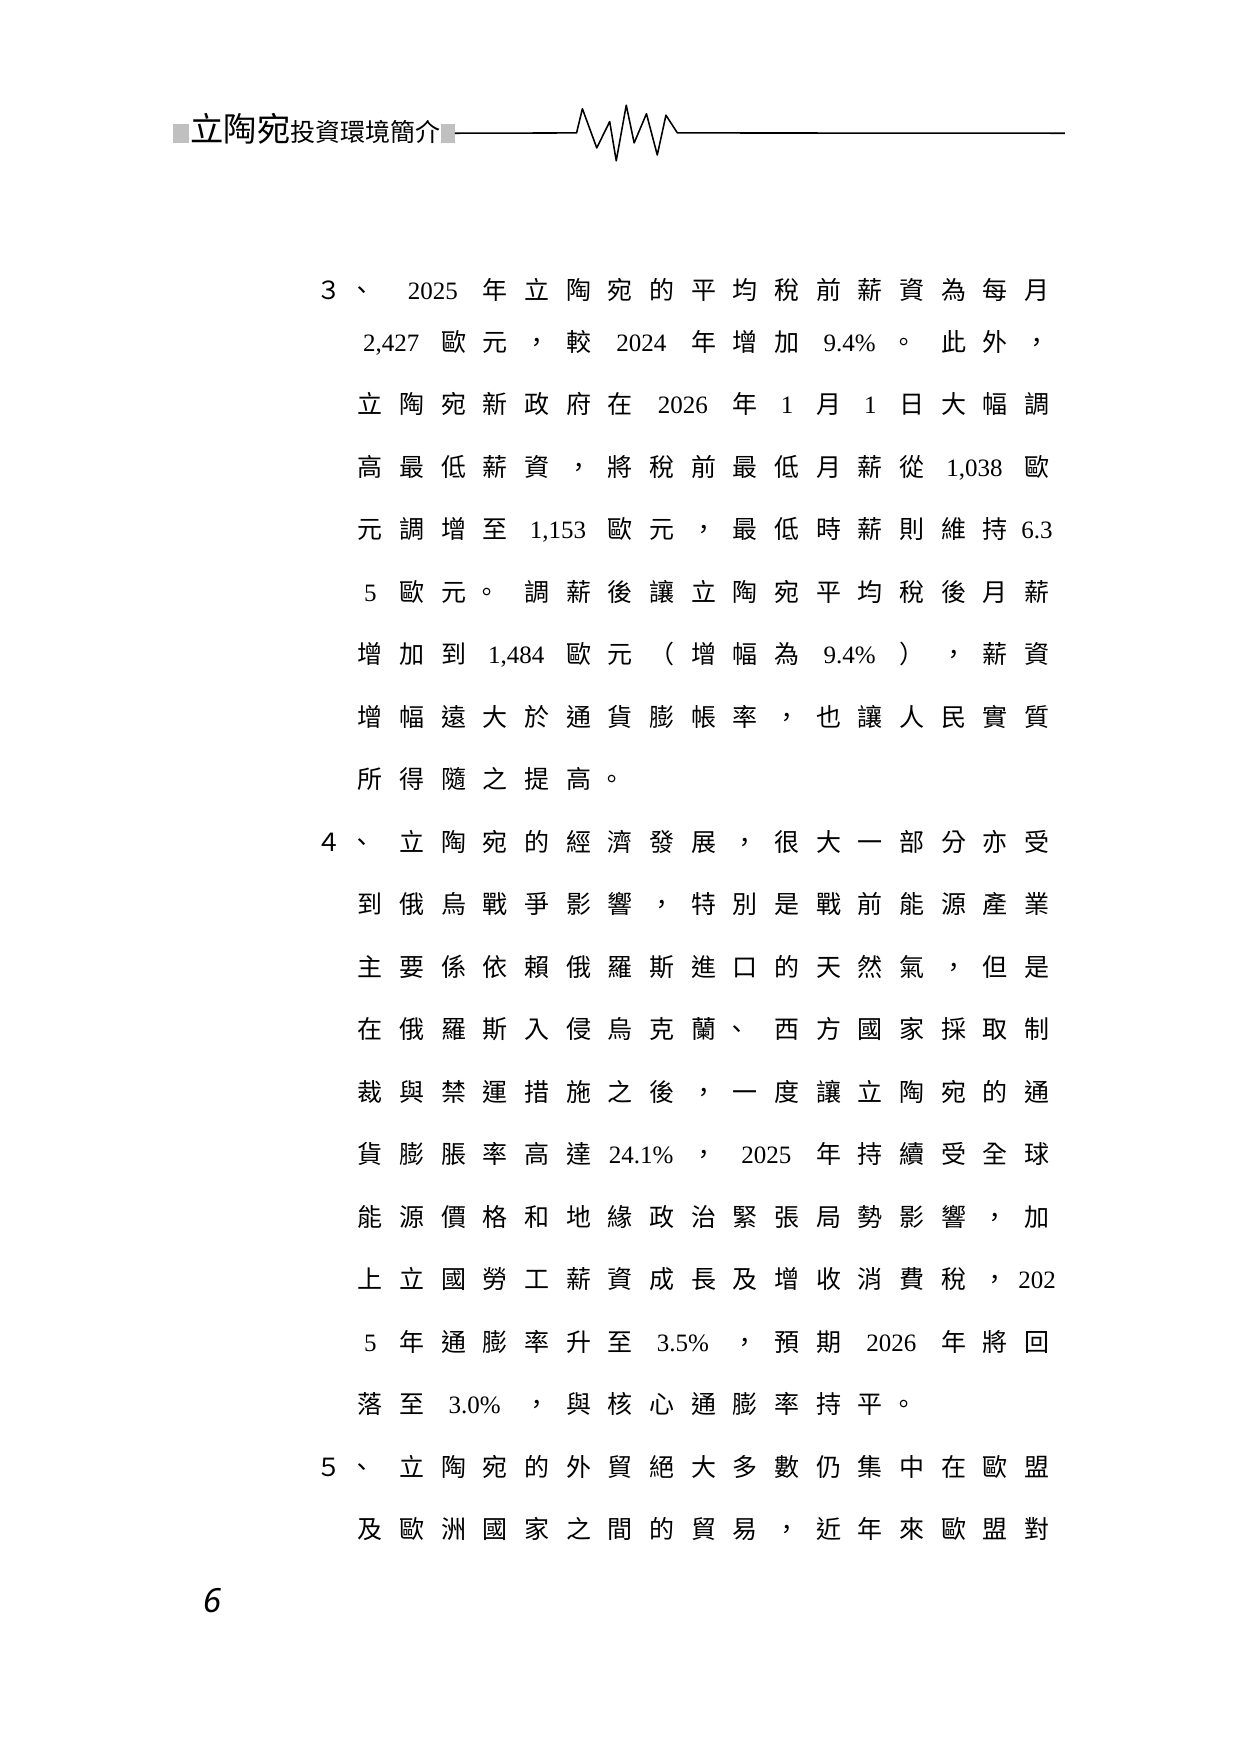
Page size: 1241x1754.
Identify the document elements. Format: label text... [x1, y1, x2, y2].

text ３、2025年立陶宛的平均稅前薪資為每月2,427歐元，較2024年增加9.4%。此外，立陶宛新政府在2026年1月1日大幅調高最低薪資，將稅前最低月薪從1,038歐元調增至1,153歐元，最低時薪則維持6.35歐元。調薪後讓立陶宛平均稅後月薪增加到1,484歐元（增幅為9.4%），薪資增幅遠大於通貨膨帳率，也讓人民實質所得隨之提高。 [281, 236, 1058, 799]
text ５、立陶宛的外貿絕大多數仍集中在歐盟及歐洲國家之間的貿易，近年來歐盟對 [281, 1424, 1058, 1549]
text ４、立陶宛的經濟發展，很大一部分亦受到俄烏戰爭影響，特別是戰前能源產業主要係依賴俄羅斯進口的天然氣，但是在俄羅斯入侵烏克蘭、西方國家採取制裁與禁運措施之後，一度讓立陶宛的通貨膨脹率高達24.1%，2025年持續受全球能源價格和地緣政治緊張局勢影響，加上立國勞工薪資成長及增收消費稅，2025年通膨率升至3.5%，預期2026年將回落至3.0%，與核心通膨率持平。 [281, 799, 1058, 1424]
